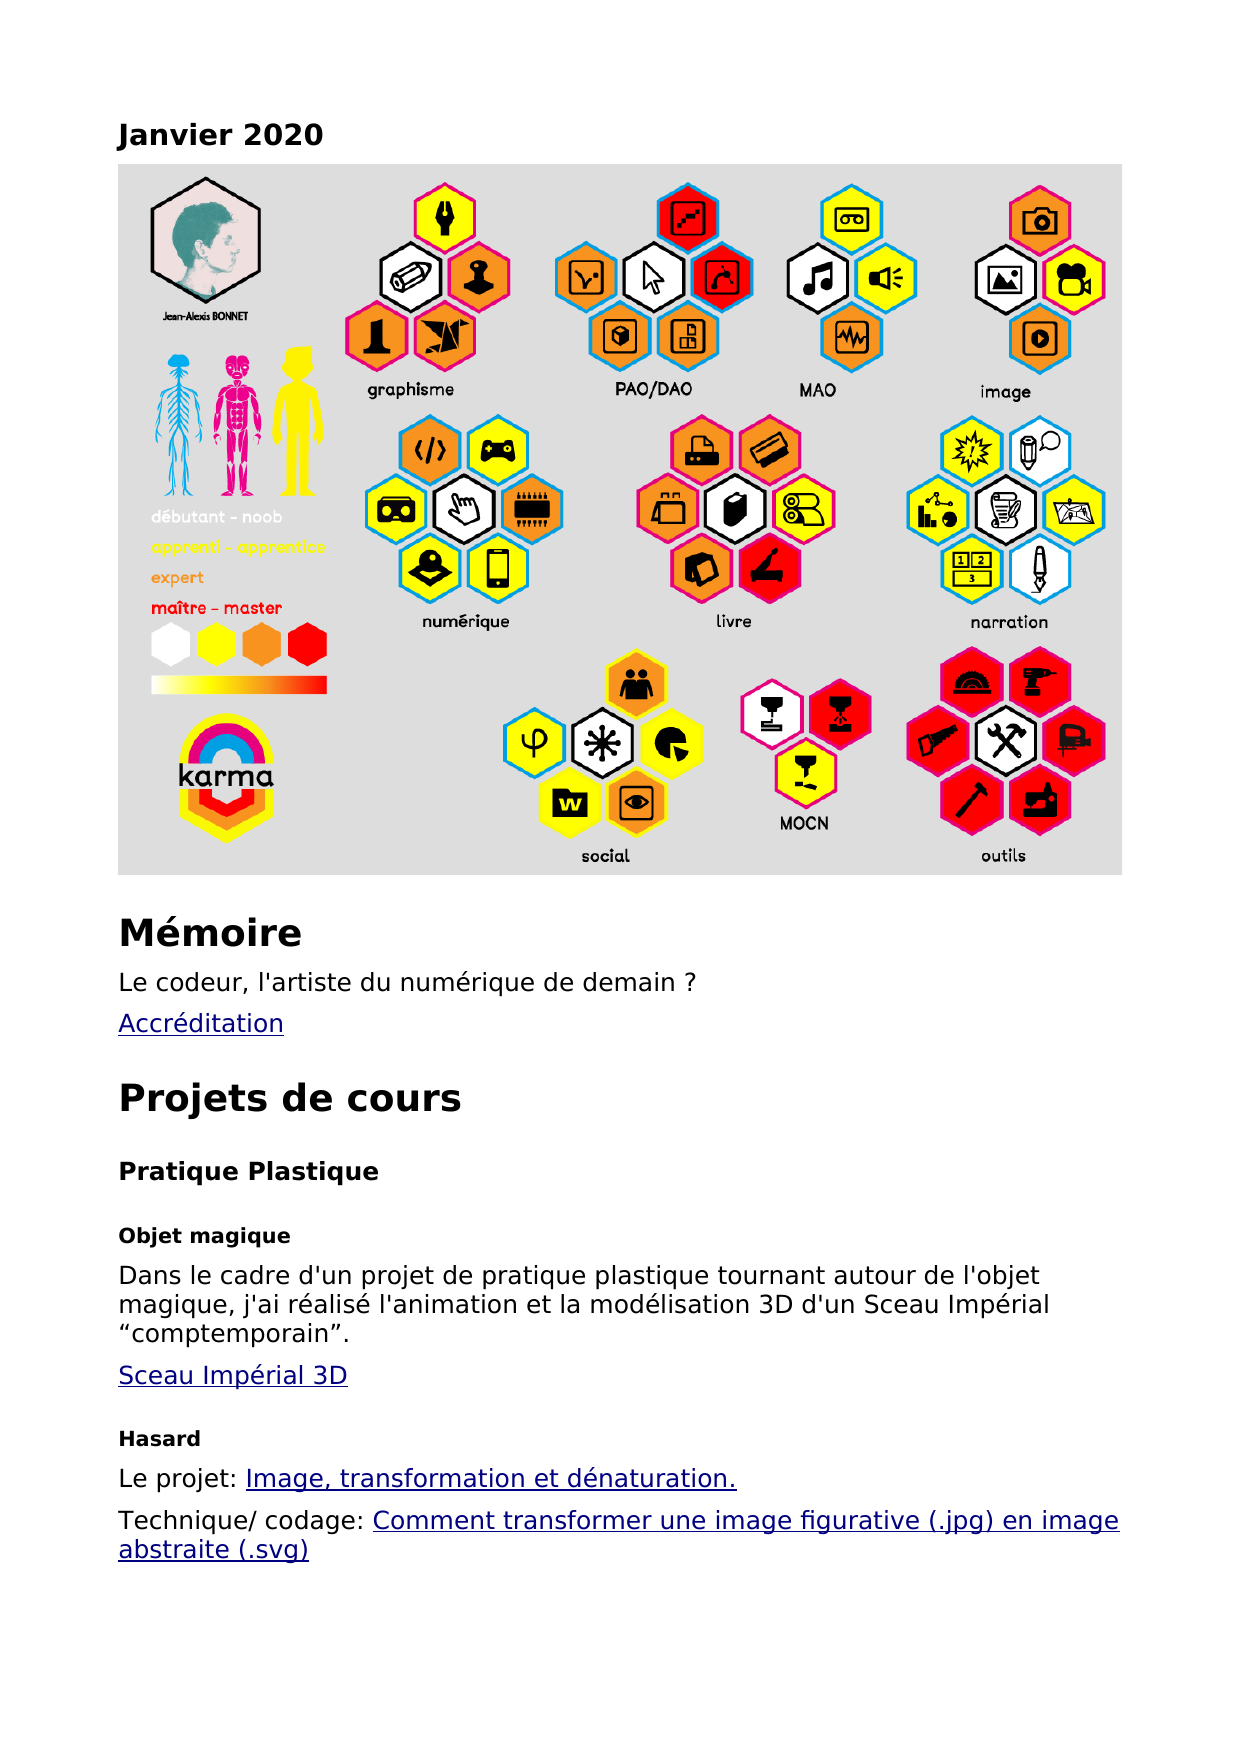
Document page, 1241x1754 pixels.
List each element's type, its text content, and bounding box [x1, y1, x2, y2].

subtitle Projets de cours [118, 1076, 1122, 1120]
picture [118, 164, 1123, 875]
subtitle Objet magique [118, 1224, 1122, 1248]
text Sceau Impérial 3D [118, 1361, 1122, 1390]
text Accréditation [118, 1009, 1122, 1039]
text Le projet: Image, transformation et dénaturation. [118, 1464, 1122, 1493]
subtitle Mémoire [118, 912, 1122, 955]
text Le codeur, l'artiste du numérique de demain ? [118, 968, 1122, 997]
text Dans le cadre d'un projet de pratique plastique tournant autour de l'objet magique, j'ai réalisé l'animation et la modélisation 3D d'un Sceau Impérial “comptemporain”. [118, 1261, 1122, 1348]
subtitle Hasard [118, 1427, 1122, 1452]
subtitle Pratique Plastique [118, 1157, 1122, 1187]
subtitle Janvier 2020 [118, 118, 1122, 152]
text Technique/ codage: Comment transformer une image figurative (.jpg) en image abstraite (.svg) [118, 1506, 1122, 1564]
